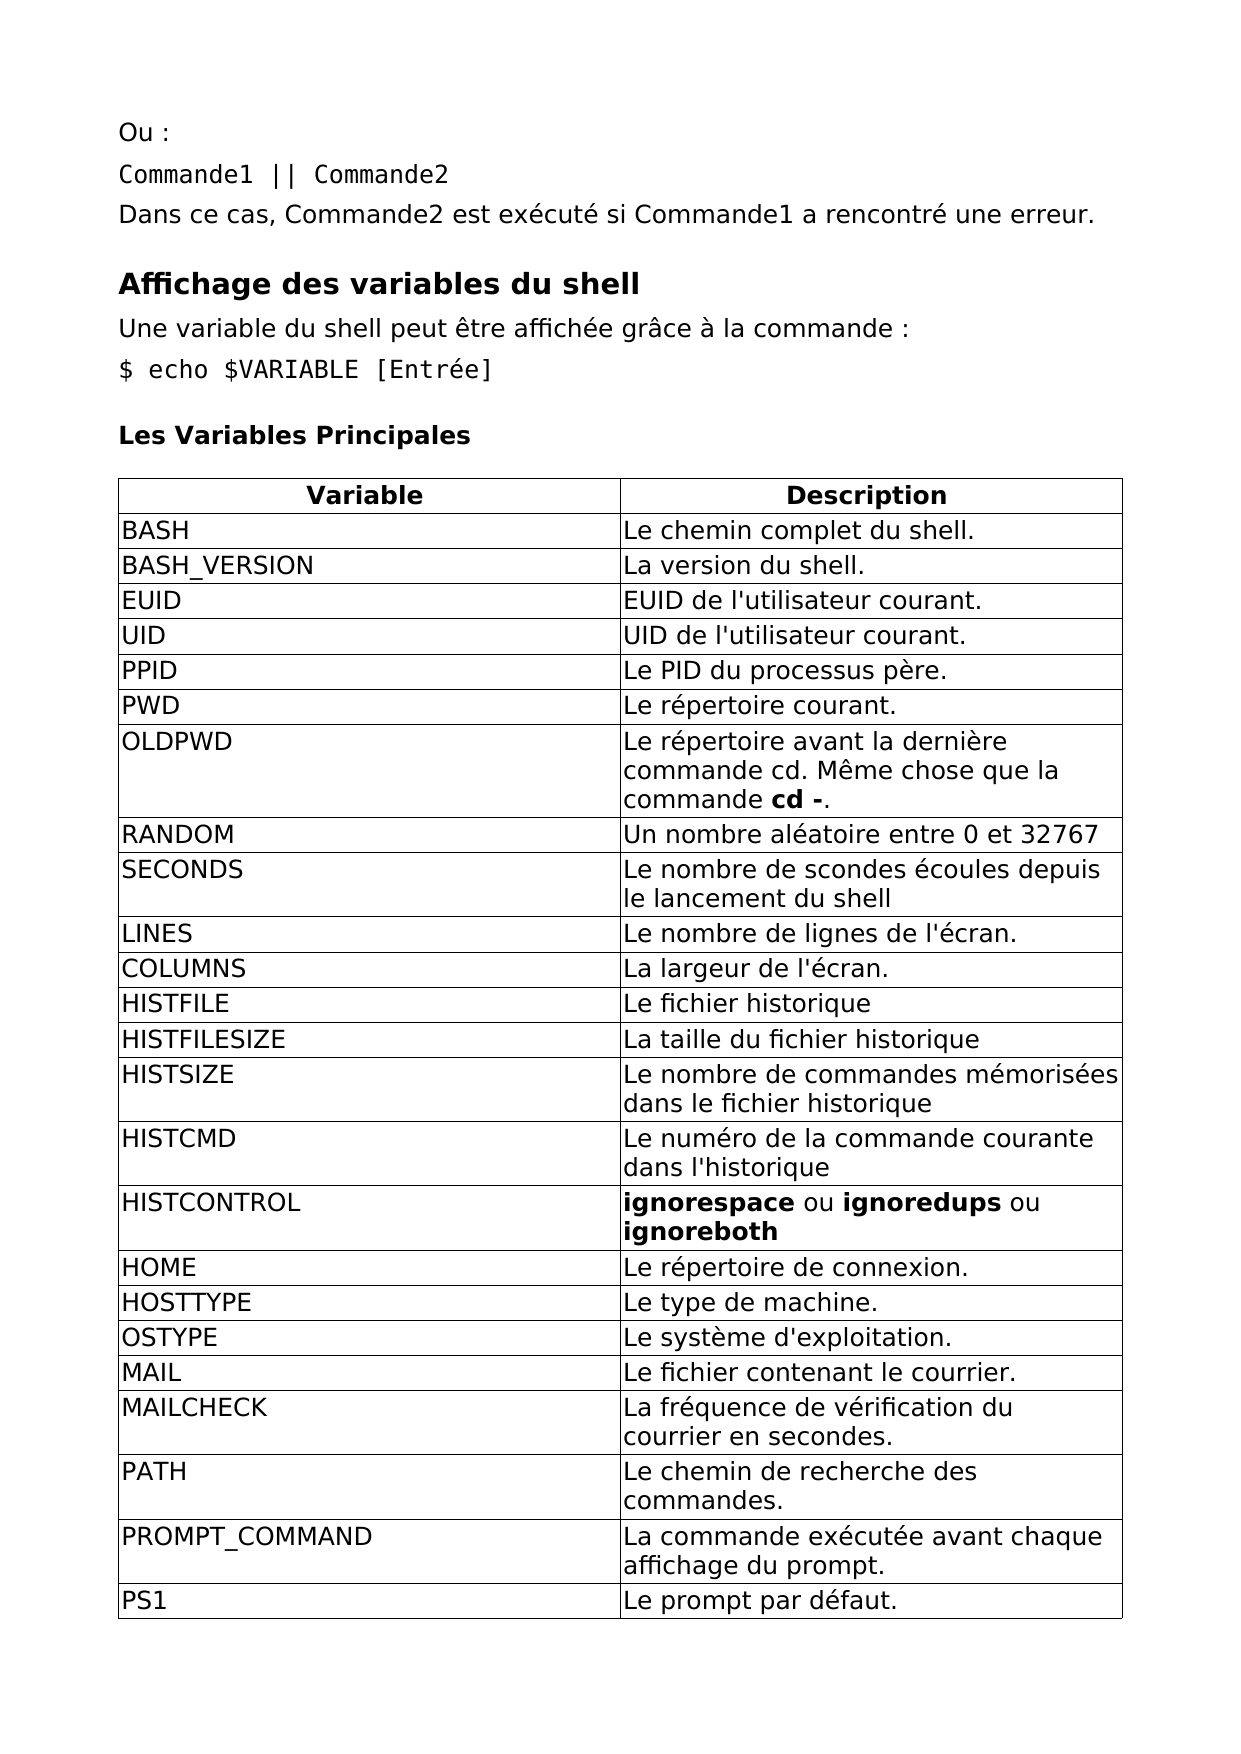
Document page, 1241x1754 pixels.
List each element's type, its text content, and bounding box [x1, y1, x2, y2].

table_cell MAIL [119, 1356, 620, 1390]
table_cell ignorespace ou ignoredups ou ignoreboth [621, 1186, 1122, 1250]
table_header Variable [119, 479, 620, 513]
subtitle Affichage des variables du shell [118, 267, 1122, 301]
text Une variable du shell peut être affichée grâce à la commande : [118, 314, 1122, 343]
table_cell COLUMNS [119, 953, 620, 987]
table_cell Un nombre aléatoire entre 0 et 32767 [621, 818, 1122, 852]
table_cell PATH [119, 1455, 620, 1519]
table_cell Le système d'exploitation. [621, 1321, 1122, 1355]
table_cell EUID [119, 584, 620, 618]
text Dans ce cas, Commande2 est exécuté si Commande1 a rencontré une erreur. [118, 201, 1122, 230]
table_cell La taille du fichier historique [621, 1023, 1122, 1057]
table_cell Le répertoire avant la dernière commande cd. Même chose que la commande cd -. [621, 725, 1122, 817]
table_cell HOME [119, 1251, 620, 1285]
text $ echo $VARIABLE [Entrée] [118, 356, 1122, 385]
table_cell Le chemin de recherche des commandes. [621, 1455, 1122, 1519]
table_cell La version du shell. [621, 549, 1122, 583]
subtitle Les Variables Principales [118, 421, 1122, 451]
table_cell PROMPT_COMMAND [119, 1520, 620, 1583]
table_cell HISTSIZE [119, 1058, 620, 1121]
table_cell HISTCONTROL [119, 1186, 620, 1250]
table_cell EUID de l'utilisateur courant. [621, 584, 1122, 618]
table_cell SECONDS [119, 853, 620, 916]
table_cell La commande exécutée avant chaque affichage du prompt. [621, 1520, 1122, 1583]
table_cell UID de l'utilisateur courant. [621, 619, 1122, 653]
table_cell HISTFILE [119, 988, 620, 1022]
table_cell OSTYPE [119, 1321, 620, 1355]
table_cell Le nombre de lignes de l'écran. [621, 917, 1122, 952]
text Ou : [118, 118, 1122, 147]
table_cell PPID [119, 655, 620, 688]
table_cell Le PID du processus père. [621, 655, 1122, 688]
table_cell PWD [119, 690, 620, 724]
table_cell La fréquence de vérification du courrier en secondes. [621, 1391, 1122, 1454]
table_cell Le numéro de la commande courante dans l'historique [621, 1122, 1122, 1185]
table_cell Le répertoire de connexion. [621, 1251, 1122, 1285]
table_cell HOSTTYPE [119, 1286, 620, 1320]
table_cell OLDPWD [119, 725, 620, 817]
table_cell Le nombre de scondes écoules depuis le lancement du shell [621, 853, 1122, 916]
table_cell LINES [119, 917, 620, 952]
table_cell RANDOM [119, 818, 620, 852]
table_cell HISTCMD [119, 1122, 620, 1185]
table_cell Le répertoire courant. [621, 690, 1122, 724]
table_cell UID [119, 619, 620, 653]
table_cell Le fichier contenant le courrier. [621, 1356, 1122, 1390]
table_cell MAILCHECK [119, 1391, 620, 1454]
table_cell Le prompt par défaut. [621, 1584, 1122, 1618]
table_cell BASH [119, 514, 620, 548]
table_cell La largeur de l'écran. [621, 953, 1122, 987]
table_cell Le type de machine. [621, 1286, 1122, 1320]
table_cell BASH_VERSION [119, 549, 620, 583]
table_cell Le nombre de commandes mémorisées dans le fichier historique [621, 1058, 1122, 1121]
table_cell Le chemin complet du shell. [621, 514, 1122, 548]
text Commande1 || Commande2 [118, 160, 1122, 189]
table_header Description [621, 479, 1122, 513]
table_cell Le fichier historique [621, 988, 1122, 1022]
table_cell HISTFILESIZE [119, 1023, 620, 1057]
table_cell PS1 [119, 1584, 620, 1618]
